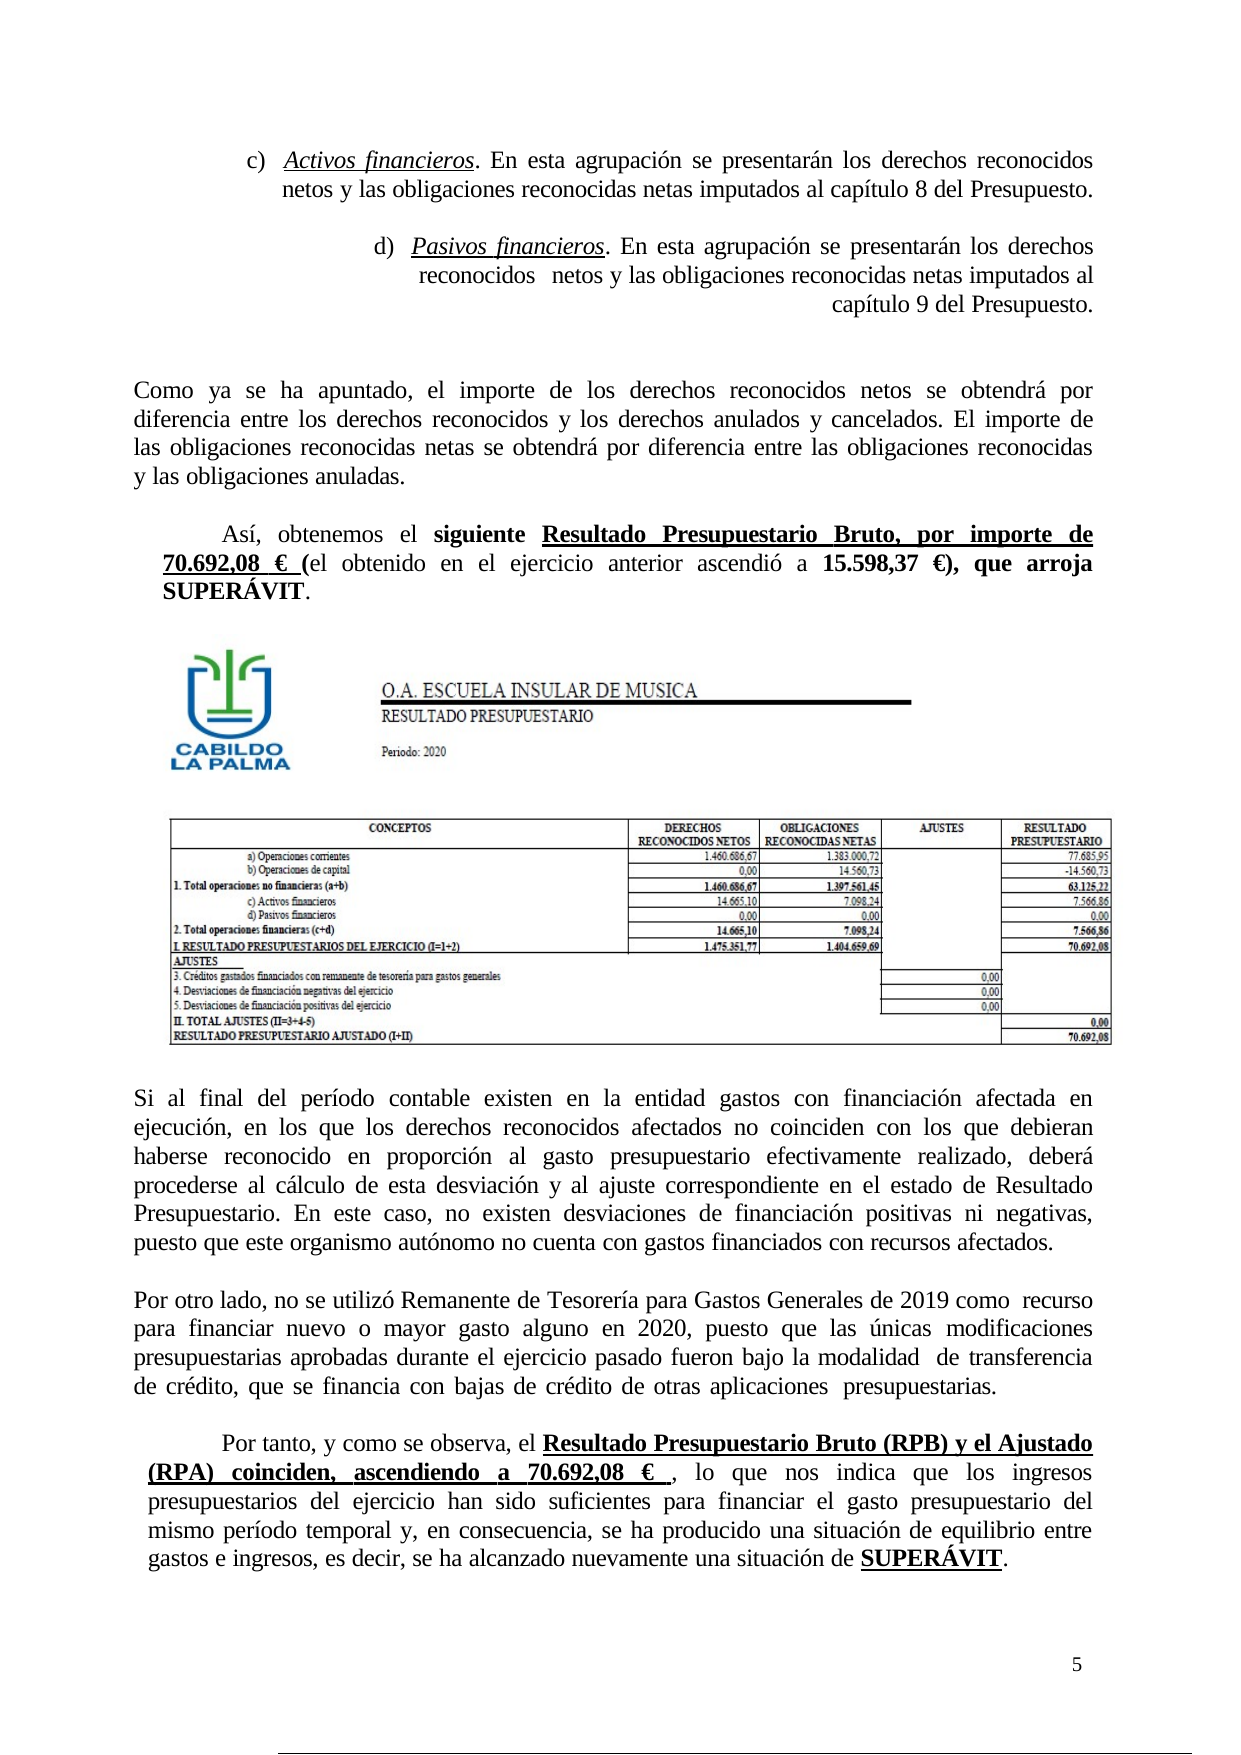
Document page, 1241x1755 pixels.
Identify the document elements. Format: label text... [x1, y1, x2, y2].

list Activos financieros. En esta agrupación se presentarán los derechos reconocidos netos y las obligaciones reconocidas netas imputados al capítulo 8 del Presupuesto. [242, 145, 1093, 202]
text Como ya se ha apuntado, el importe de los derechos reconocidos netos se obtendrá por diferencia entre los derechos reconocidos y los derechos anulados y cancelados. El importe de las obligaciones reconocidas netas se obtendrá por diferencia entre las obligaciones reconocidas y las obligaciones anuladas. [133, 375, 1094, 490]
text Si al final del período contable existen en la entidad gastos con financiación afectada en ejecución, en los que los derechos reconocidos afectados no coinciden con los que debieran haberse reconocido en proporción al gasto presupuestario efectivamente realizado, deberá procederse al cálculo de esta desviación y al ajuste correspondiente en el estado de Resultado Presupuestario. En este caso, no existen desviaciones de financiación positivas ni negativas, puesto que este organismo autónomo no cuenta con gastos financiados con recursos afectados. [133, 1083, 1094, 1256]
text Así, obtenemos el siguiente Resultado Presupuestario Bruto, por importe de 70.692,08 € (el obtenido en el ejercicio anterior ascendió a 15.598,37 €), que arroja SUPERÁVIT. [162, 519, 1094, 605]
text Por otro lado, no se utilizó Remanente de Tesorería para Gastos Generales de 2019 como recurso para financiar nuevo o mayor gasto alguno en 2020, puesto que las únicas modificaciones presupuestarias aprobadas durante el ejercicio pasado fueron bajo la modalidad de transferencia de crédito, que se financia con bajas de crédito de otras aplicaciones presupuestarias. [133, 1285, 1094, 1400]
list Pasivos financieros. En esta agrupación se presentarán los derechos reconocidos netos y las obligaciones reconocidas netas imputados al capítulo 9 del Presupuesto. [330, 231, 1094, 317]
text Por tanto, y como se observa, el Resultado Presupuestario Bruto (RPB) y el Ajustado (RPA) coinciden, ascendiendo a 70.692,08 € , lo que nos indica que los ingresos presupuestarios del ejercicio han sido suficientes para financiar el gasto presupuestario del mismo período temporal y, en consecuencia, se ha producido una situación de equilibrio entre gastos e ingresos, es decir, se ha alcanzado nuevamente una situación de SUPERÁVIT. [148, 1428, 1094, 1572]
